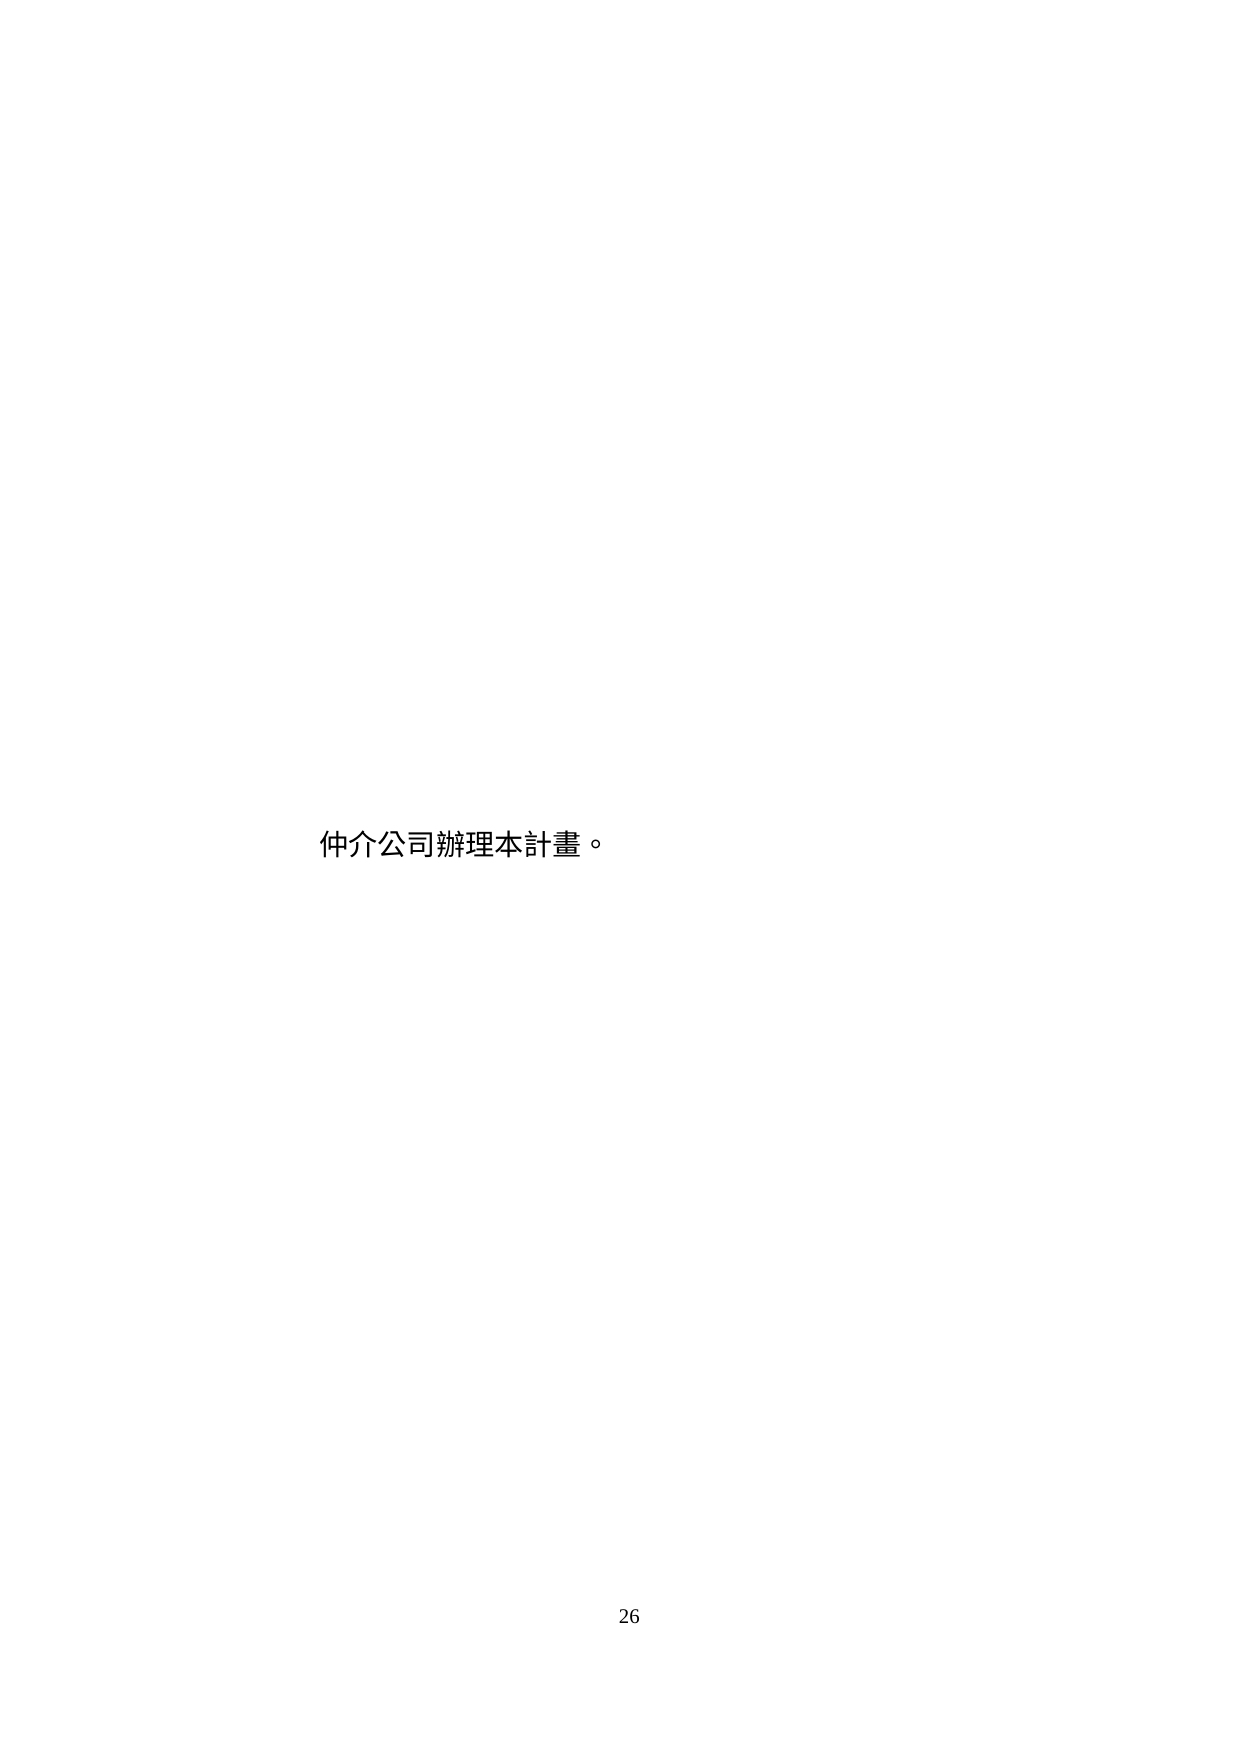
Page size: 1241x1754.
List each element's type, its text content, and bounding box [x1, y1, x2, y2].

table_cell [136, 801, 308, 926]
table_cell 仲介公司辦理本計畫。 [308, 801, 1092, 926]
